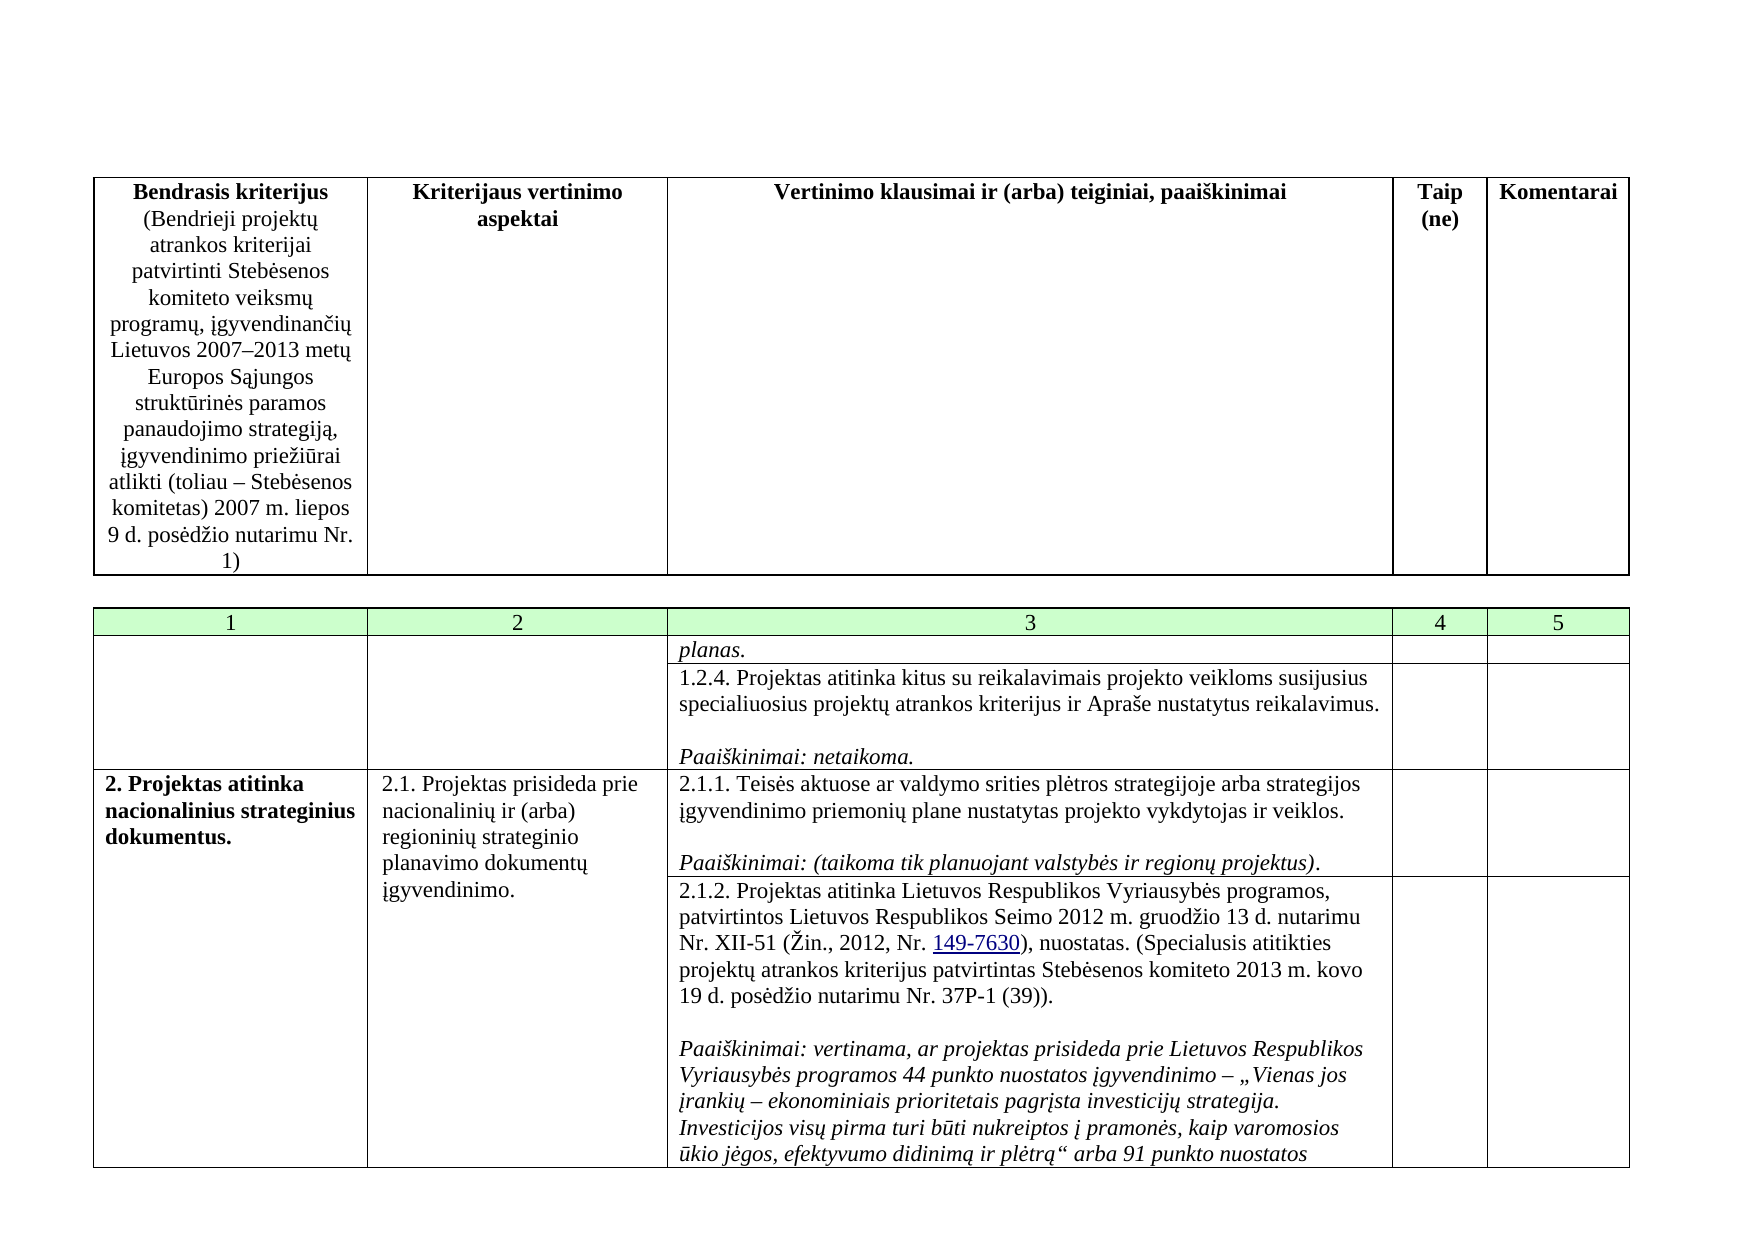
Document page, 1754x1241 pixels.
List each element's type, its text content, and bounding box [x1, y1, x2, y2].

table_cell 5 [1488, 609, 1629, 635]
table_cell [1393, 770, 1487, 876]
table_cell [1488, 664, 1629, 769]
table_header Kriterijaus vertinimo aspektai [368, 178, 667, 573]
table_cell [668, 576, 1393, 607]
table_header Taip (ne) [1394, 178, 1486, 573]
table_cell 1.2.4. Projektas atitinka kitus su reikalavimais projekto veikloms susijusius specialiuosius projektų atrankos kriterijus ir Apraše nustatytus reikalavimus. Paaiškinimai: netaikoma. [668, 664, 1392, 769]
table_cell [368, 636, 667, 769]
table_cell [94, 576, 367, 607]
table_cell [1488, 636, 1629, 663]
table_cell 2.1. Projektas prisideda prie nacionalinių ir (arba) regioninių strateginio planavimo dokumentų įgyvendinimo. [368, 770, 667, 1167]
table_cell [368, 576, 668, 607]
table_cell [1488, 770, 1629, 876]
table_header Bendrasis kriterijus (Bendrieji projektų atrankos kriterijai patvirtinti Stebėsenos komiteto veiksmų programų, įgyvendinančių Lietuvos 2007–2013 metų Europos Sąjungos struktūrinės paramos panaudojimo strategiją, įgyvendinimo priežiūrai atlikti (toliau – Stebėsenos komitetas) 2007 m. liepos 9 d. posėdžio nutarimu Nr. 1) [95, 178, 367, 573]
table_cell 2 [368, 609, 667, 635]
table_cell [1393, 636, 1487, 663]
table_cell 2. Projektas atitinka nacionalinius strateginius dokumentus. [94, 770, 367, 1167]
table_cell 4 [1393, 609, 1487, 635]
table_cell planas. [668, 636, 1392, 663]
table_cell [1393, 877, 1487, 1167]
table_header Komentarai [1488, 178, 1628, 573]
table_cell 3 [668, 609, 1392, 635]
table_cell [1393, 576, 1487, 607]
table_cell [1393, 664, 1487, 769]
table_cell [1488, 877, 1629, 1167]
table_cell 1 [94, 609, 367, 635]
table_header Vertinimo klausimai ir (arba) teiginiai, paaiškinimai [668, 178, 1392, 573]
table_cell [94, 636, 367, 769]
table_cell 2.1.2. Projektas atitinka Lietuvos Respublikos Vyriausybės programos, patvirtintos Lietuvos Respublikos Seimo 2012 m. gruodžio 13 d. nutarimu Nr. XII-51 (Žin., 2012, Nr. 149-7630), nuostatas. (Specialusis atitikties projektų atrankos kriterijus patvirtintas Stebėsenos komiteto 2013 m. kovo 19 d. posėdžio nutarimu Nr. 37P-1 (39)). Paaiškinimai: vertinama, ar projektas prisideda prie Lietuvos Respublikos Vyriausybės programos 44 punkto nuostatos įgyvendinimo – „Vienas jos įrankių – ekonominiais prioritetais pagrįsta investicijų strategija. Investicijos visų pirma turi būti nukreiptos į pramonės, kaip varomosios ūkio jėgos, efektyvumo didinimą ir plėtrą“ arba 91 punkto nuostatos [668, 877, 1392, 1167]
table_cell 2.1.1. Teisės aktuose ar valdymo srities plėtros strategijoje arba strategijos įgyvendinimo priemonių plane nustatytas projekto vykdytojas ir veiklos. Paaiškinimai: (taikoma tik planuojant valstybės ir regionų projektus). [668, 770, 1392, 876]
table_cell [1487, 576, 1629, 607]
